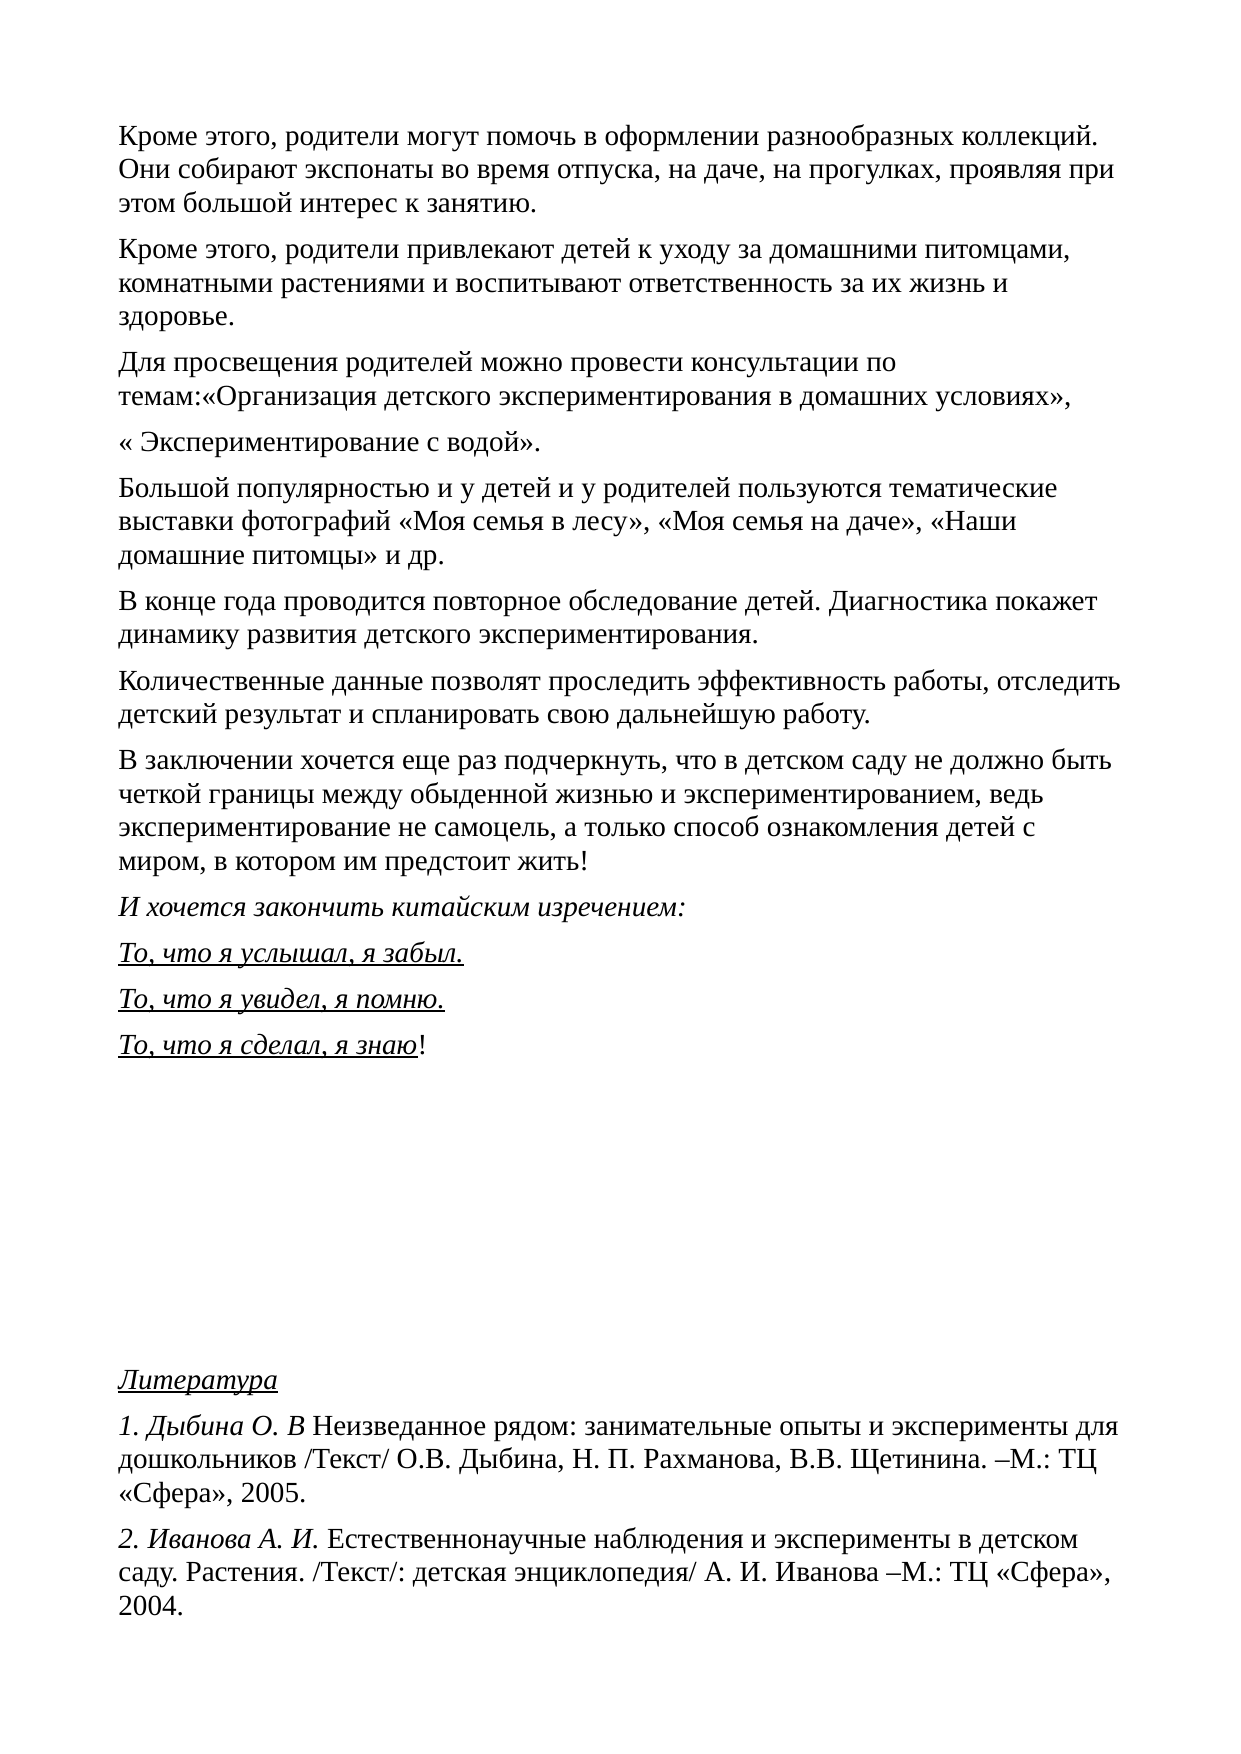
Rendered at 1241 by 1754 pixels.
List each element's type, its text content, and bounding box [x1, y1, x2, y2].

text В заключении хочется еще раз подчеркнуть, что в детском саду не должно быть четкой границы между обыденной жизнью и экспериментированием, ведь экспериментирование не самоцель, а только способ ознакомления детей с миром, в котором им предстоит жить! [118, 742, 1122, 876]
text Для просвещения родителей можно провести консультации по темам:«Организация детского экспериментирования в домашних условиях», [118, 344, 1122, 411]
text Литература [118, 1362, 1122, 1395]
text « Экспериментирование с водой». [118, 424, 1122, 457]
text Большой популярностью и у детей и у родителей пользуются тематические выставки фотографий «Моя семья в лесу», «Моя семья на даче», «Наши домашние питомцы» и др. [118, 470, 1122, 571]
text В конце года проводится повторное обследование детей. Диагностика покажет динамику развития детского экспериментирования. [118, 583, 1122, 650]
text То, что я увидел, я помню. [118, 981, 1122, 1014]
text Количественные данные позволят проследить эффективность работы, отследить детский результат и спланировать свою дальнейшую работу. [118, 663, 1122, 730]
text 2. Иванова А. И. Естественнонаучные наблюдения и эксперименты в детском саду. Растения. /Текст/: детская энциклопедия/ А. И. Иванова –М.: ТЦ «Сфера», 2004. [118, 1521, 1122, 1622]
text То, что я сделал, я знаю! [118, 1027, 1122, 1061]
text Кроме этого, родители привлекают детей к уходу за домашними питомцами, комнатными растениями и воспитывают ответственность за их жизнь и здоровье. [118, 231, 1122, 332]
text То, что я услышал, я забыл. [118, 935, 1122, 968]
text 1. Дыбина О. В Неизведанное рядом: занимательные опыты и эксперименты для дошкольников /Текст/ О.В. Дыбина, Н. П. Рахманова, В.В. Щетинина. –М.: ТЦ «Сфера», 2005. [118, 1408, 1122, 1508]
text Кроме этого, родители могут помочь в оформлении разнообразных коллекций. Они собирают экспонаты во время отпуска, на даче, на прогулках, проявляя при этом большой интерес к занятию. [118, 118, 1122, 219]
text И хочется закончить китайским изречением: [118, 889, 1122, 922]
